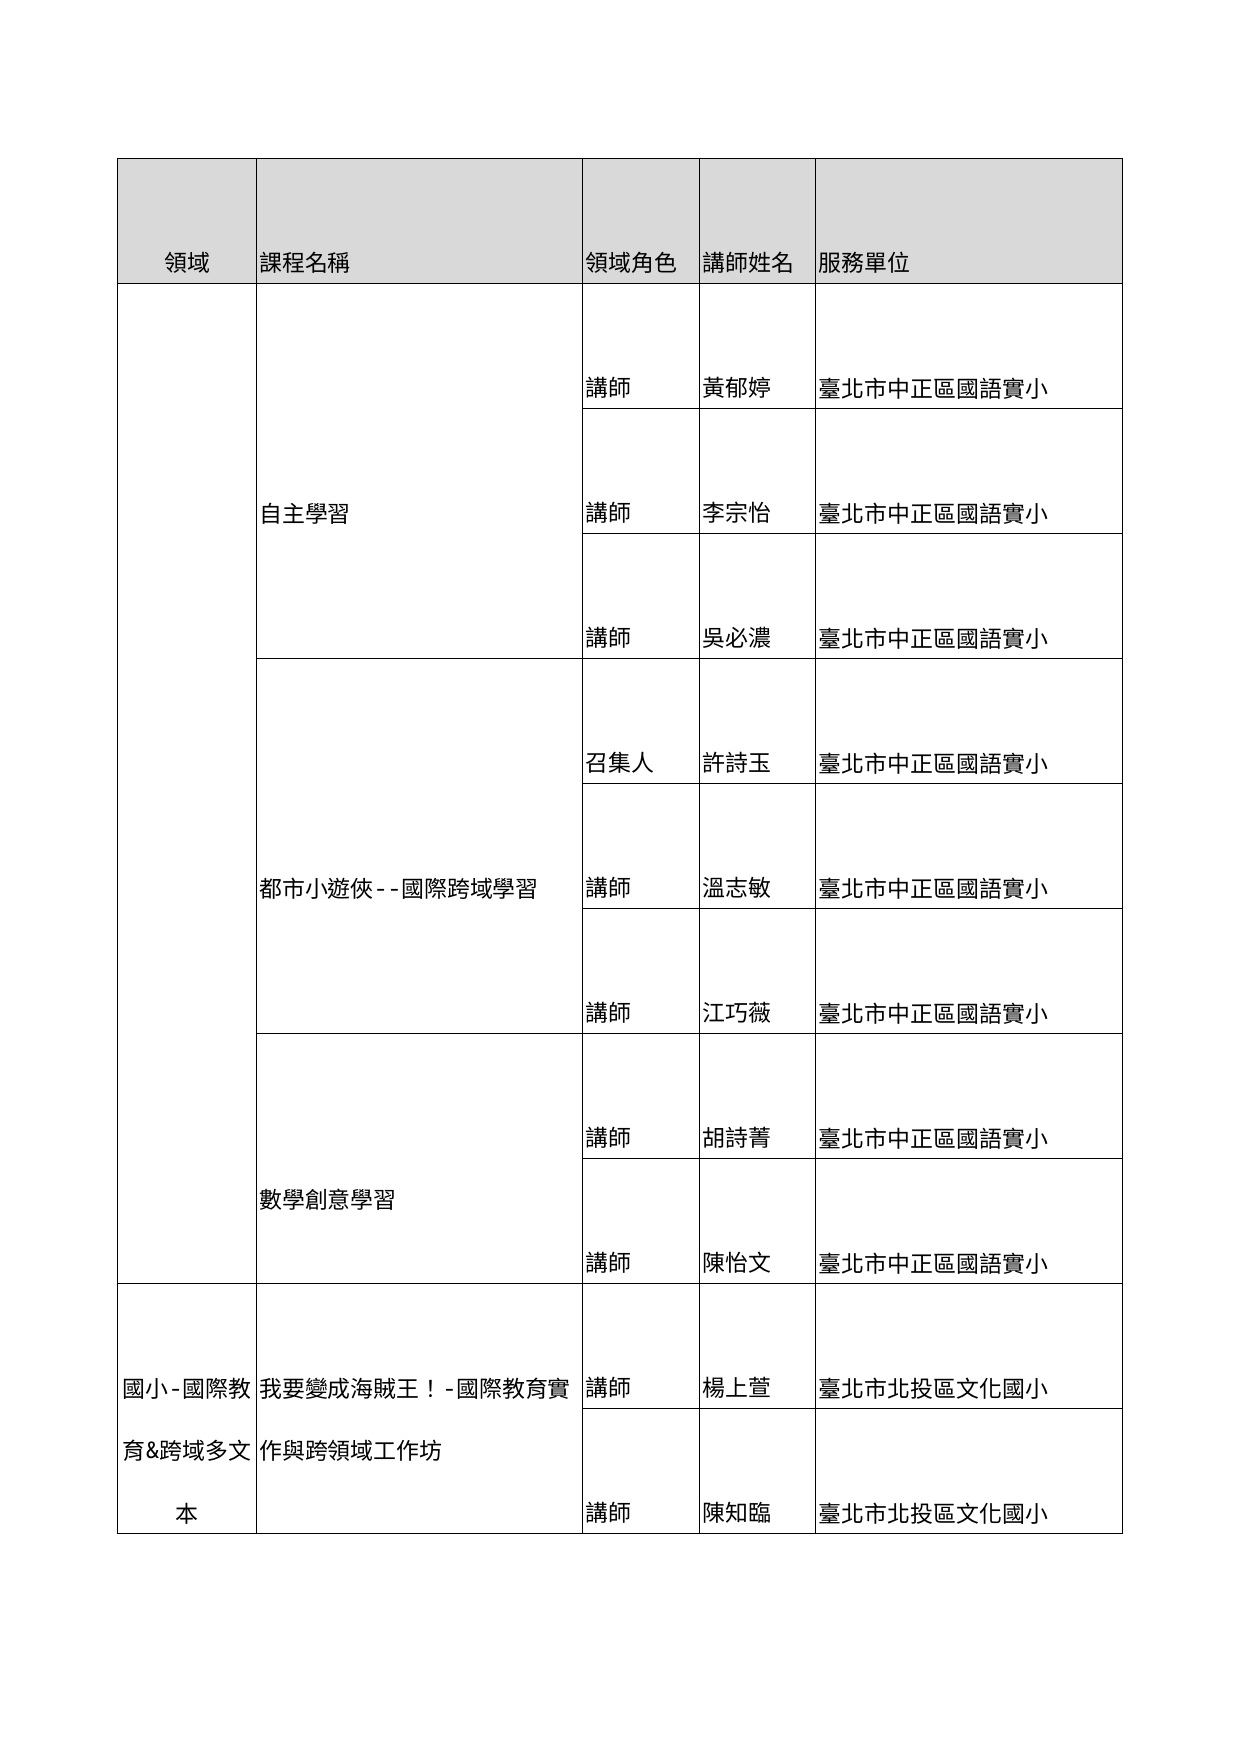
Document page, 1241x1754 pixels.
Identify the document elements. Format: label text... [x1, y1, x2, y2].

table_header 領域角色 [583, 159, 699, 283]
table_cell 國小-國際教育&跨域多文本 [118, 1284, 256, 1533]
table_cell 溫志敏 [700, 784, 815, 908]
table_cell 臺北市中正區國語實小 [816, 784, 1122, 908]
table_cell 臺北市北投區文化國小 [816, 1409, 1122, 1533]
table_cell 胡詩菁 [700, 1034, 815, 1158]
table_cell 臺北市中正區國語實小 [816, 1159, 1122, 1283]
table_cell 自主學習 [257, 284, 582, 658]
table_cell 臺北市中正區國語實小 [816, 909, 1122, 1033]
table_header 課程名稱 [257, 159, 582, 283]
table_cell 講師 [583, 784, 699, 908]
table_cell 都市小遊俠--國際跨域學習 [257, 659, 582, 1033]
table_cell 講師 [583, 909, 699, 1033]
table_cell 講師 [583, 1409, 699, 1533]
table_cell 黃郁婷 [700, 284, 815, 408]
table_cell 臺北市中正區國語實小 [816, 659, 1122, 783]
table_cell 講師 [583, 534, 699, 658]
table_cell 講師 [583, 1159, 699, 1283]
table_cell 吳必濃 [700, 534, 815, 658]
table_cell 召集人 [583, 659, 699, 783]
table_cell 臺北市中正區國語實小 [816, 534, 1122, 658]
table_cell 講師 [583, 1034, 699, 1158]
table_cell 我要變成海賊王！-國際教育實作與跨領域工作坊 [257, 1284, 582, 1533]
table_cell [118, 284, 256, 1283]
table_cell 臺北市中正區國語實小 [816, 1034, 1122, 1158]
table_cell 陳怡文 [700, 1159, 815, 1283]
table_cell 數學創意學習 [257, 1034, 582, 1283]
table_header 領域 [118, 159, 256, 283]
table_cell 講師 [583, 284, 699, 408]
table_cell 臺北市中正區國語實小 [816, 284, 1122, 408]
table_cell 臺北市中正區國語實小 [816, 409, 1122, 533]
table_cell 李宗怡 [700, 409, 815, 533]
table_cell 許詩玉 [700, 659, 815, 783]
table_header 講師姓名 [700, 159, 815, 283]
table_cell 講師 [583, 1284, 699, 1408]
table_cell 講師 [583, 409, 699, 533]
table_header 服務單位 [816, 159, 1122, 283]
table_cell 楊上萱 [700, 1284, 815, 1408]
table_cell 臺北市北投區文化國小 [816, 1284, 1122, 1408]
table_cell 陳知臨 [700, 1409, 815, 1533]
table_cell 江巧薇 [700, 909, 815, 1033]
